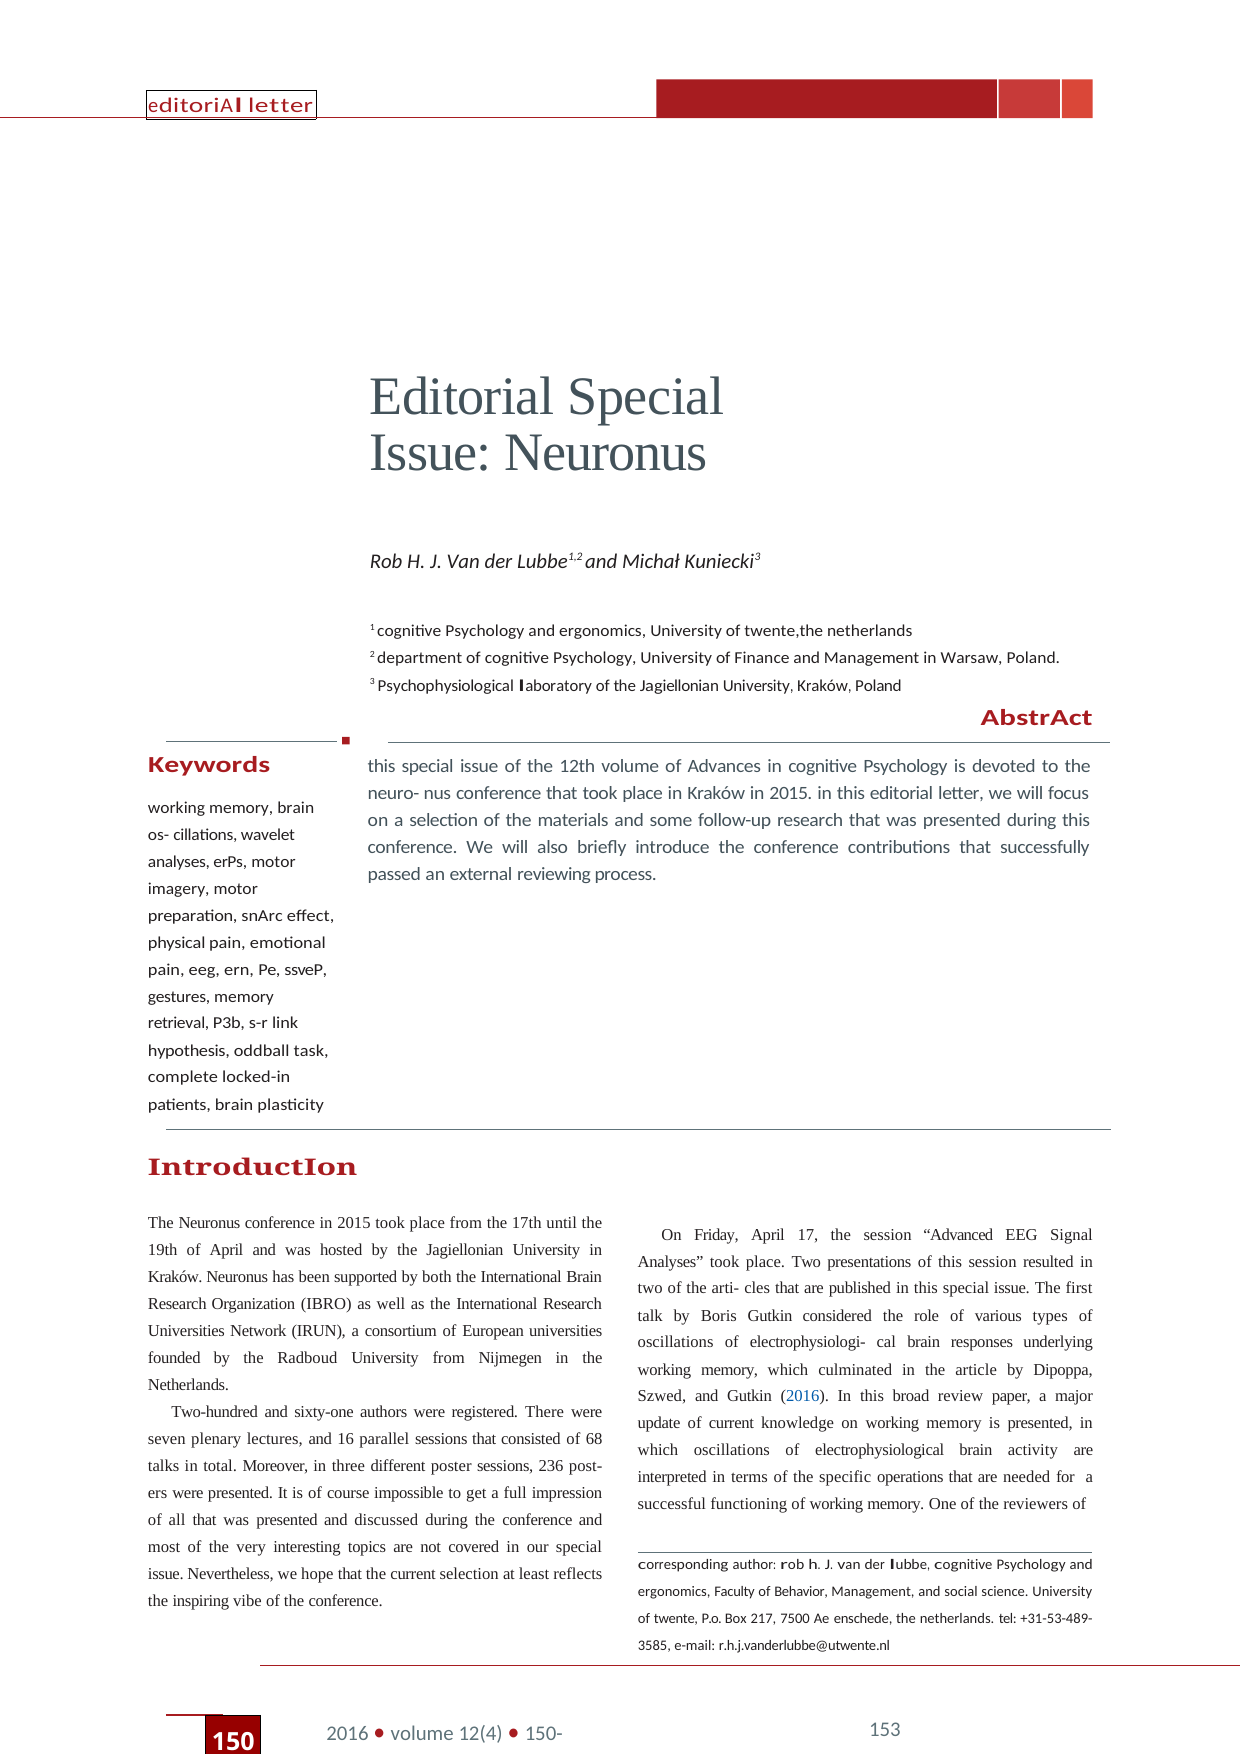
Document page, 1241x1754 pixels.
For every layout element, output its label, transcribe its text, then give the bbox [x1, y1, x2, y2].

text Editorial Special Issue: Neuronus [369, 369, 845, 482]
text 3 Psychophysiological laboratory of the Jagiellonian University, Kraków, Poland [369, 675, 1105, 695]
text working memory, brain os- cillations, wavelet analyses, erPs, motor imagery, motor preparation, snArc effect, physical pain, emotional pain, eeg, ern, Pe, ssveP, gestures, memory retrieval, P3b, s-r link hypothesis, oddball task, complete locked-in patients, brain plasticity [148, 797, 336, 1114]
subtitle 2016 • volume 12(4) • 150- [326, 1716, 589, 1747]
text this special issue of the 12th volume of Advances in cognitive Psychology is devoted to the neuro- nus conference that took place in Kraków in 2015. in this editorial letter, we will focus on a selection of the materials and some follow-up research that was presented during this conference. We will also briefly introduce the conference contributions that successfully passed an external reviewing process. [367, 754, 1091, 885]
subtitle 153 [869, 1716, 1105, 1742]
text 1 cognitive Psychology and ergonomics, University of twente,the netherlands [369, 621, 1105, 641]
text 2 department of cognitive Psychology, University of Finance and Management in Warsaw, Poland. [369, 648, 1105, 668]
text The Neuronus conference in 2015 took place from the 17th until the 19th of April and was hosted by the Jagiellonian University in Kraków. Neuronus has been supported by both the International Brain Research Organization (IBRO) as well as the International Research Universities Network (IRUN), a consortium of European universities founded by the Radboud University from Nijmegen in the Netherlands. [148, 1213, 602, 1394]
text corresponding author: rob h. J. van der lubbe, cognitive Psychology and ergonomics, Faculty of Behavior, Management, and social science. University of twente, P.o. Box 217, 7500 Ae enschede, the netherlands. tel: +31-53-489- 3585, e-mail: r.h.j.vanderlubbe@utwente.nl [638, 1555, 1093, 1654]
text Two-hundred and sixty-one authors were registered. There were seven plenary lectures, and 16 parallel sessions that consisted of 68 talks in total. Moreover, in three different poster sessions, 236 post- ers were presented. It is of course impossible to get a full impression of all that was presented and discussed during the conference and most of the very interesting topics are not covered in our special issue. Nevertheless, we hope that the current selection at least reflects the inspiring vibe of the conference. [148, 1402, 602, 1610]
text 150 [212, 1724, 260, 1754]
text On Friday, April 17, the session “Advanced EEG Signal Analyses” took place. Two presentations of this session resulted in two of the arti- cles that are published in this special issue. The first talk by Boris Gutkin considered the role of various types of oscillations of electrophysiologi- cal brain responses underlying working memory, which culminated in the article by Dipoppa, Szwed, and Gutkin (2016). In this broad review paper, a major update of current knowledge on working memory is presented, in which oscillations of electrophysiological brain activity are interpreted in terms of the specific operations that are needed for a successful functioning of working memory. One of the reviewers of [637, 1224, 1093, 1513]
subtitle Keywords [148, 750, 340, 778]
subtitle IntroductIon [148, 1151, 1105, 1182]
text Rob H. J. Van der Lubbe1,2 and Michał Kuniecki3 [369, 549, 1105, 574]
subtitle AbstrAct [980, 703, 1105, 731]
